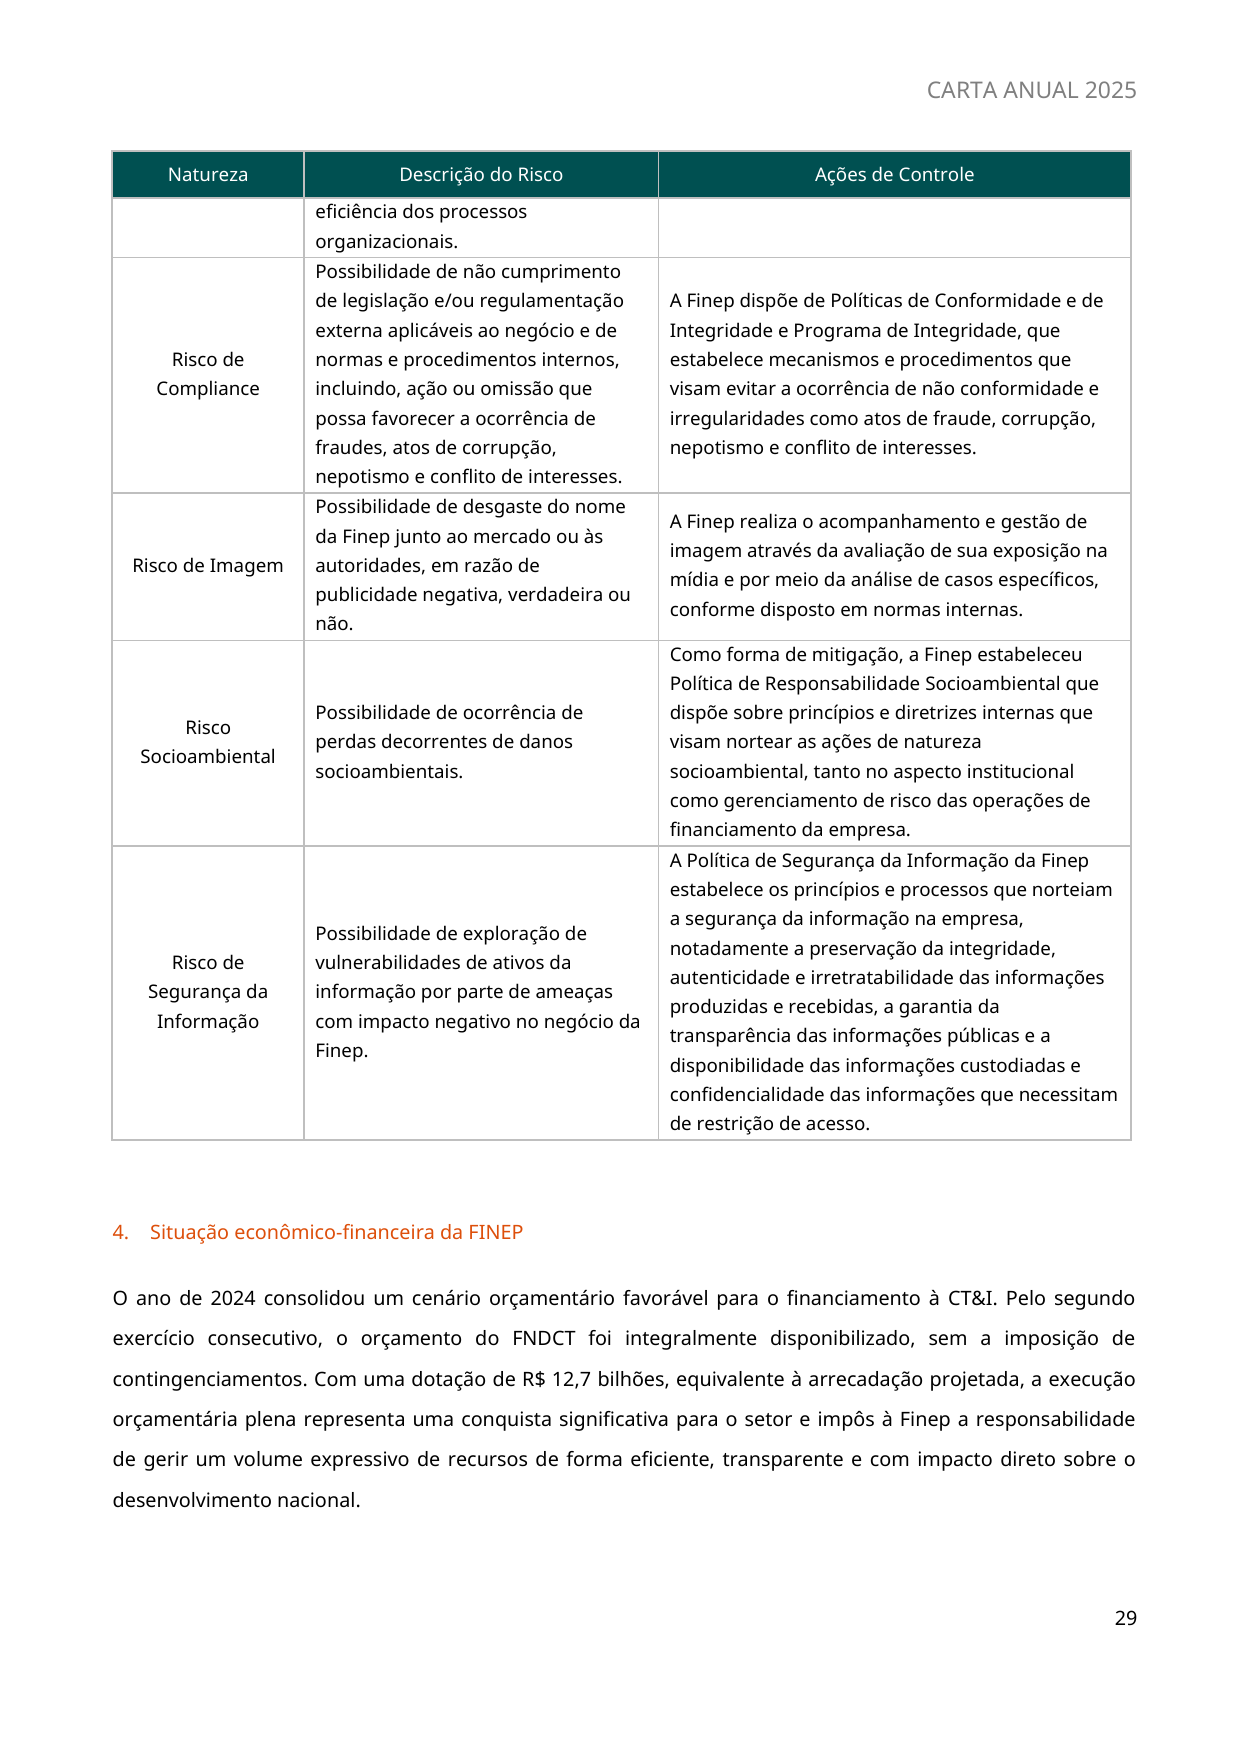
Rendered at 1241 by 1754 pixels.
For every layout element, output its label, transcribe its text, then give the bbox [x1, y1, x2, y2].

subtitle Situação econômico-financeira da FINEP [112, 1219, 1137, 1246]
table_cell Como forma de mitigação, a Finep estabeleceu Política de Responsabilidade Socioambiental que dispõe sobre princípios e diretrizes internas que visam nortear as ações de natureza socioambiental, tanto no aspecto institucional como gerenciamento de risco das operações de financiamento da empresa. [659, 641, 1130, 845]
table_cell Risco de Imagem [113, 494, 303, 639]
table_cell Possibilidade de exploração de vulnerabilidades de ativos da informação por parte de ameaças com impacto negativo no negócio da Finep. [305, 847, 658, 1139]
table_cell Risco Socioambiental [113, 641, 303, 845]
table_cell A Política de Segurança da Informação da Finep estabelece os princípios e processos que norteiam a segurança da informação na empresa, notadamente a preservação da integridade, autenticidade e irretratabilidade das informações produzidas e recebidas, a garantia da transparência das informações públicas e a disponibilidade das informações custodiadas e confidencialidade das informações que necessitam de restrição de acesso. [659, 847, 1130, 1139]
table_cell Risco de Segurança da Informação [113, 847, 303, 1139]
table_cell Risco de Compliance [113, 258, 303, 492]
table_cell Possibilidade de não cumprimento de legislação e/ou regulamentação externa aplicáveis ao negócio e de normas e procedimentos internos, incluindo, ação ou omissão que possa favorecer a ocorrência de fraudes, atos de corrupção, nepotismo e conflito de interesses. [305, 258, 658, 492]
table_cell A Finep dispõe de Políticas de Conformidade e de Integridade e Programa de Integridade, que estabelece mecanismos e procedimentos que visam evitar a ocorrência de não conformidade e irregularidades como atos de fraude, corrupção, nepotismo e conflito de interesses. [659, 258, 1130, 492]
table_header Ações de Controle [659, 152, 1130, 197]
table_header Descrição do Risco [305, 152, 658, 197]
table_cell Possibilidade de desgaste do nome da Finep junto ao mercado ou às autoridades, em razão de publicidade negativa, verdadeira ou não. [305, 494, 658, 639]
table_cell [113, 199, 303, 257]
table_cell [659, 199, 1130, 257]
table_cell Possibilidade de ocorrência de perdas decorrentes de danos socioambientais. [305, 641, 658, 845]
table_cell eficiência dos processos organizacionais. [305, 199, 658, 257]
table_cell A Finep realiza o acompanhamento e gestão de imagem através da avaliação de sua exposição na mídia e por meio da análise de casos específicos, conforme disposto em normas internas. [659, 494, 1130, 639]
table_header Natureza [113, 152, 303, 197]
text O ano de 2024 consolidou um cenário orçamentário favorável para o financiamento à CT&I. Pelo segundo exercício consecutivo, o orçamento do FNDCT foi integralmente disponibilizado, sem a imposição de contingenciamentos. Com uma dotação de R$ 12,7 bilhões, equivalente à arrecadação projetada, a execução orçamentária plena representa uma conquista significativa para o setor e impôs à Finep a responsabilidade de gerir um volume expressivo de recursos de forma eficiente, transparente e com impacto direto sobre o desenvolvimento nacional. [112, 1284, 1137, 1513]
